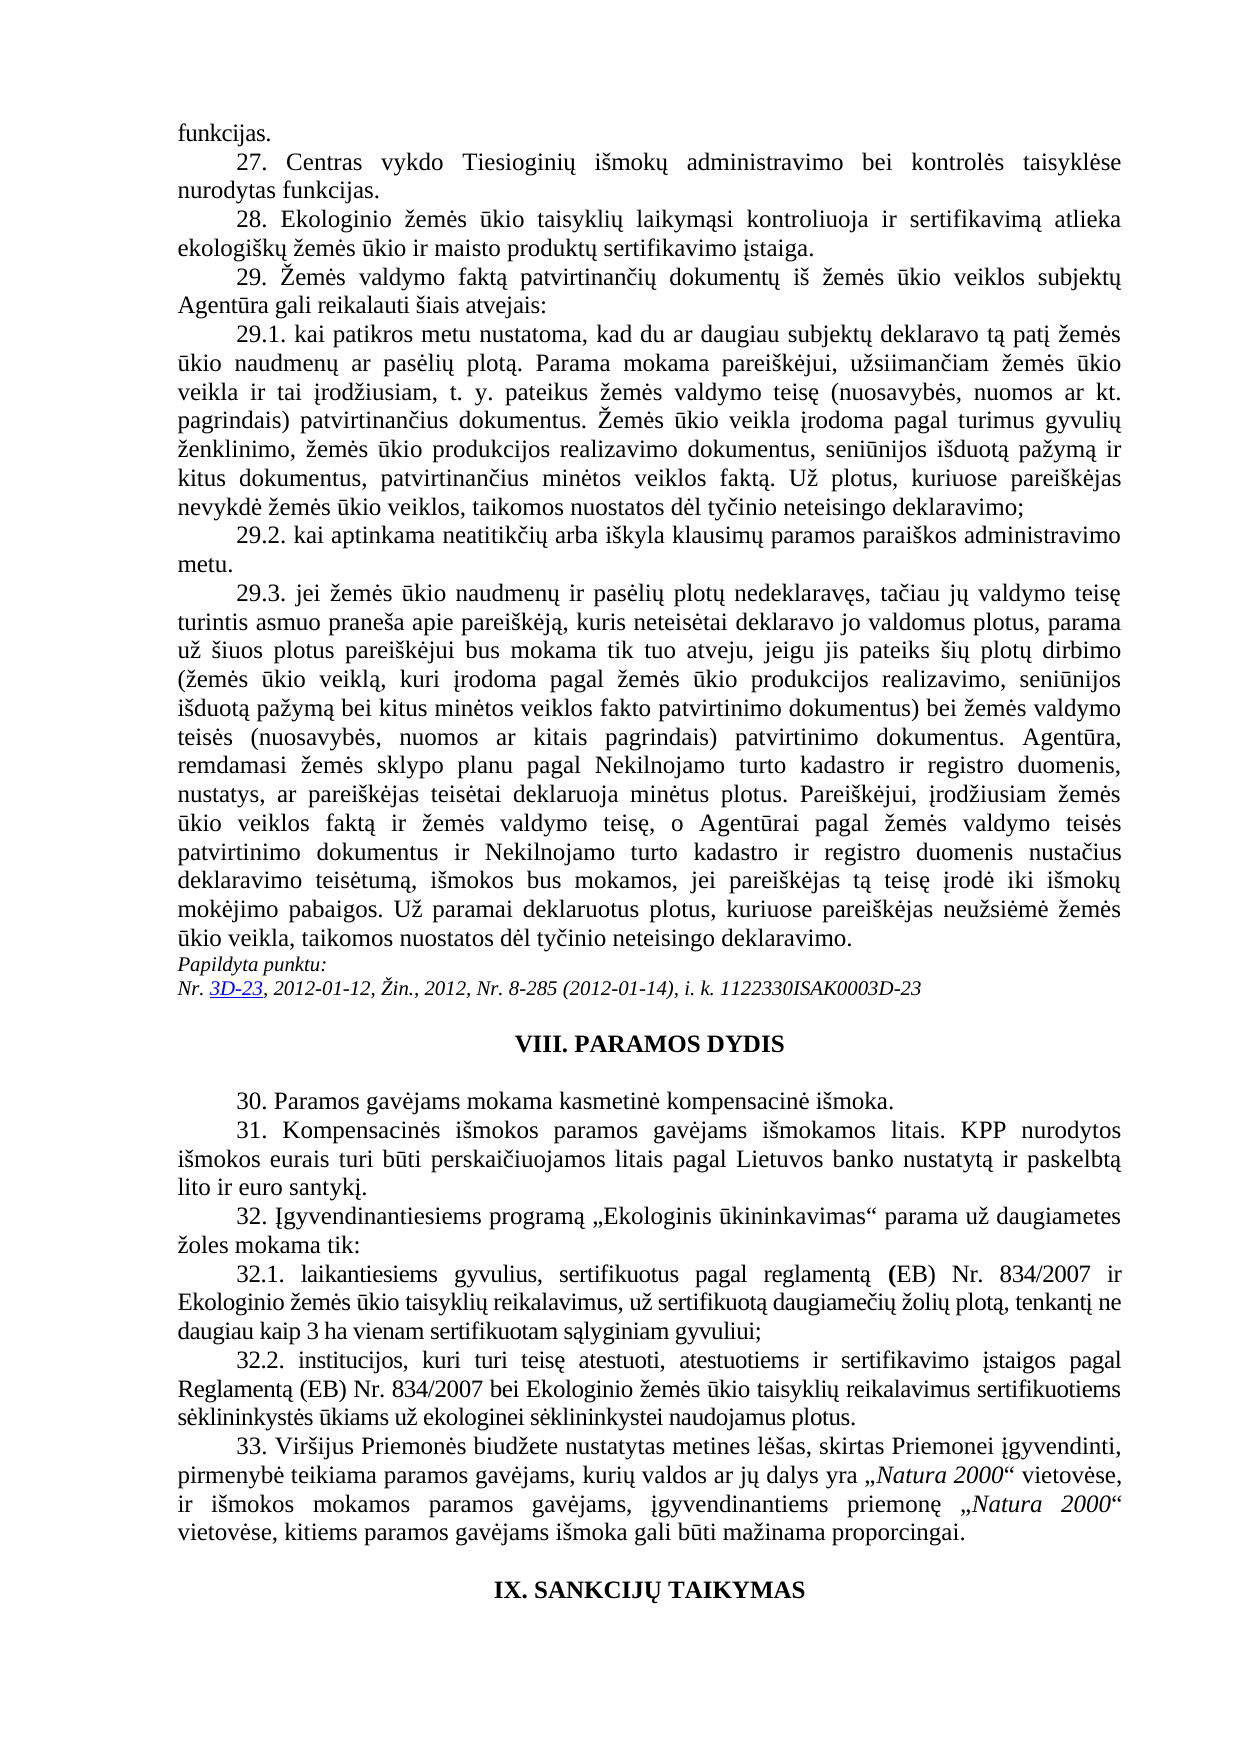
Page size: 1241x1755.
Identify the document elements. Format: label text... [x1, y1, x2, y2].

text 32.1. laikantiesiems gyvulius, sertifikuotus pagal reglamentą (EB) Nr. 834/2007 ir Ekologinio žemės ūkio taisyklių reikalavimus, už sertifikuotą daugiamečių žolių plotą, tenkantį ne daugiau kaip 3 ha vienam sertifikuotam sąlyginiam gyvuliui; [177, 1259, 1122, 1345]
text funkcijas. [177, 118, 1122, 147]
text 28. Ekologinio žemės ūkio taisyklių laikymąsi kontroliuoja ir sertifikavimą atlieka ekologiškų žemės ūkio ir maisto produktų sertifikavimo įstaiga. [177, 204, 1122, 262]
text 32.2. institucijos, kuri turi teisę atestuoti, atestuotiems ir sertifikavimo įstaigos pagal Reglamentą (EB) Nr. 834/2007 bei Ekologinio žemės ūkio taisyklių reikalavimus sertifikuotiems sėklininkystės ūkiams už ekologinei sėklininkystei naudojamus plotus. [177, 1345, 1122, 1431]
text IX. SANKCIJŲ TAIKYMAS [177, 1575, 1122, 1604]
text 32. Įgyvendinantiesiems programą „Ekologinis ūkininkavimas“ parama už daugiametes žoles mokama tik: [177, 1201, 1122, 1259]
text 29.2. kai aptinkama neatitikčių arba iškyla klausimų paramos paraiškos administravimo metu. [177, 521, 1122, 578]
text Papildyta punktu: [177, 952, 1122, 976]
text 31. Kompensacinės išmokos paramos gavėjams išmokamos litais. KPP nurodytos išmokos eurais turi būti perskaičiuojamos litais pagal Lietuvos banko nustatytą ir paskelbtą lito ir euro santykį. [177, 1115, 1122, 1201]
text Nr. 3D-23, 2012-01-12, Žin., 2012, Nr. 8-285 (2012-01-14), i. k. 1122330ISAK0003D-23 [177, 976, 1122, 1000]
text 29.3. jei žemės ūkio naudmenų ir pasėlių plotų nedeklaravęs, tačiau jų valdymo teisę turintis asmuo praneša apie pareiškėją, kuris neteisėtai deklaravo jo valdomus plotus, parama už šiuos plotus pareiškėjui bus mokama tik tuo atveju, jeigu jis pateiks šių plotų dirbimo (žemės ūkio veiklą, kuri įrodoma pagal žemės ūkio produkcijos realizavimo, seniūnijos išduotą pažymą bei kitus minėtos veiklos fakto patvirtinimo dokumentus) bei žemės valdymo teisės (nuosavybės, nuomos ar kitais pagrindais) patvirtinimo dokumentus. Agentūra, remdamasi žemės sklypo planu pagal Nekilnojamo turto kadastro ir registro duomenis, nustatys, ar pareiškėjas teisėtai deklaruoja minėtus plotus. Pareiškėjui, įrodžiusiam žemės ūkio veiklos faktą ir žemės valdymo teisę, o Agentūrai pagal žemės valdymo teisės patvirtinimo dokumentus ir Nekilnojamo turto kadastro ir registro duomenis nustačius deklaravimo teisėtumą, išmokos bus mokamos, jei pareiškėjas tą teisę įrodė iki išmokų mokėjimo pabaigos. Už paramai deklaruotus plotus, kuriuose pareiškėjas neužsiėmė žemės ūkio veikla, taikomos nuostatos dėl tyčinio neteisingo deklaravimo. [177, 578, 1122, 952]
text 30. Paramos gavėjams mokama kasmetinė kompensacinė išmoka. [177, 1086, 1122, 1115]
text 27. Centras vykdo Tiesioginių išmokų administravimo bei kontrolės taisyklėse nurodytas funkcijas. [177, 147, 1122, 204]
text 29.1. kai patikros metu nustatoma, kad du ar daugiau subjektų deklaravo tą patį žemės ūkio naudmenų ar pasėlių plotą. Parama mokama pareiškėjui, užsiimančiam žemės ūkio veikla ir tai įrodžiusiam, t. y. pateikus žemės valdymo teisę (nuosavybės, nuomos ar kt. pagrindais) patvirtinančius dokumentus. Žemės ūkio veikla įrodoma pagal turimus gyvulių ženklinimo, žemės ūkio produkcijos realizavimo dokumentus, seniūnijos išduotą pažymą ir kitus dokumentus, patvirtinančius minėtos veiklos faktą. Už plotus, kuriuose pareiškėjas nevykdė žemės ūkio veiklos, taikomos nuostatos dėl tyčinio neteisingo deklaravimo; [177, 319, 1122, 521]
text 33. Viršijus Priemonės biudžete nustatytas metines lėšas, skirtas Priemonei įgyvendinti, pirmenybė teikiama paramos gavėjams, kurių valdos ar jų dalys yra „Natura 2000“ vietovėse, ir išmokos mokamos paramos gavėjams, įgyvendinantiems priemonę „Natura 2000“ vietovėse, kitiems paramos gavėjams išmoka gali būti mažinama proporcingai. [177, 1431, 1122, 1546]
text 29. Žemės valdymo faktą patvirtinančių dokumentų iš žemės ūkio veiklos subjektų Agentūra gali reikalauti šiais atvejais: [177, 262, 1122, 319]
text VIII. PARAMOS DYDIS [177, 1029, 1122, 1057]
